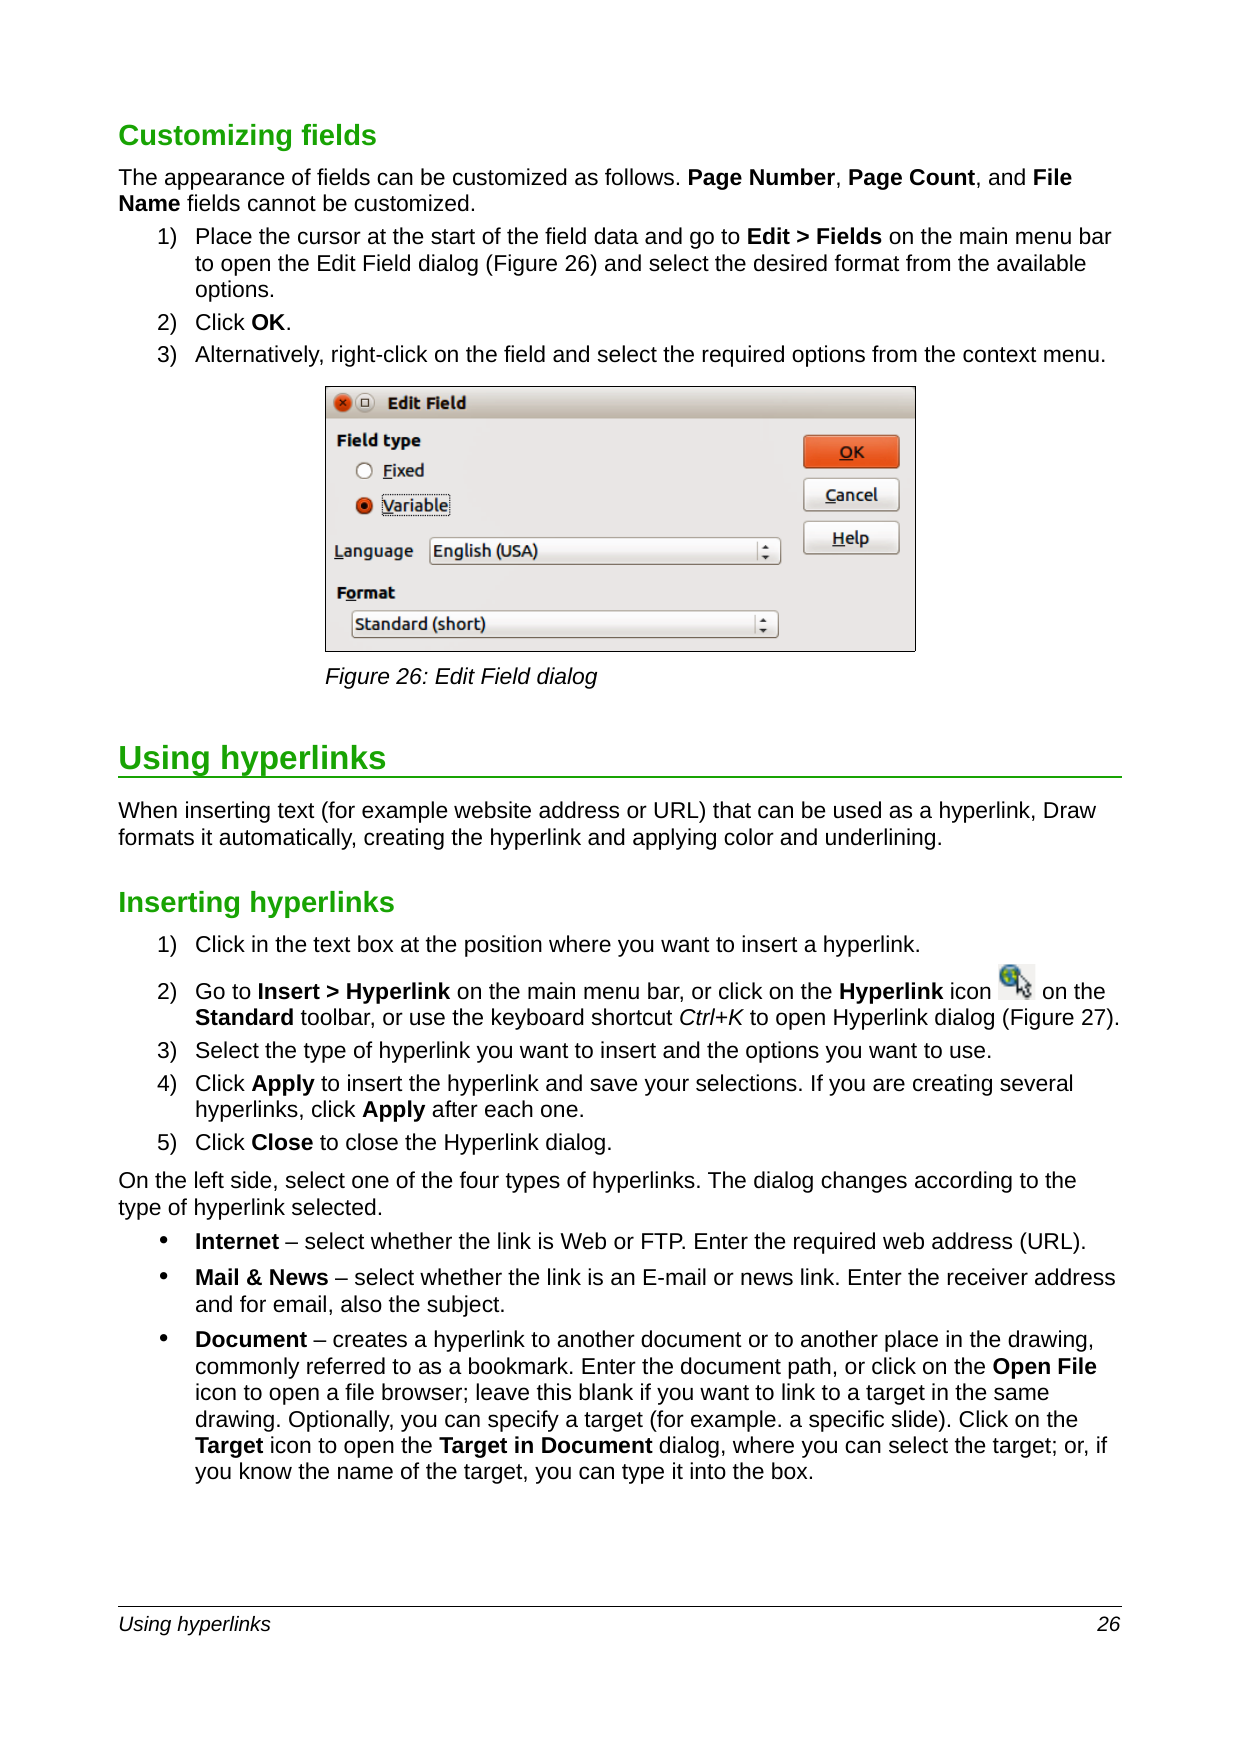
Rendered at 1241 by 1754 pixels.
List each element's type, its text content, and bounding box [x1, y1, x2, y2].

list Click Apply to insert the hyperlink and save your selections. If you are creating several hyperlinks, click Apply after each one. [177, 1069, 1122, 1122]
list Click in the text box at the position where you want to insert a hyperlink. [177, 931, 1122, 958]
subtitle Customizing fields [118, 118, 1122, 152]
list Document – creates a hyperlink to another document or to another place in the drawing, commonly referred to as a bookmark. Enter the document path, or click on the Open File icon to open a file browser; leave this blank if you want to link to a target in the same drawing. Optionally, you can specify a target (for example. a specific slide). Click on the Target icon to open the Target in Document dialog, where you can select the target; or, if you know the name of the target, you can type it into the box. [156, 1324, 1122, 1485]
subtitle Inserting hyperlinks [118, 886, 1122, 919]
list The appearance of fields can be customized as follows. Page Number, Page Count, and File Name fields cannot be customized. [118, 164, 1122, 217]
text When inserting text (for example website address or URL) that can be used as a hyperlink, Draw formats it automatically, creating the hyperlink and applying color and underlining. [118, 797, 1122, 850]
picture [998, 964, 1036, 1000]
list Go to Insert > Hyperlink on the main menu bar, or click on the Hyperlink icon on the Standard toolbar, or use the keyboard shortcut Ctrl+K to open Hyperlink dialog (Figure 27). [177, 964, 1122, 1031]
list Internet – select whether the link is Web or FTP. Enter the required web address (URL). [156, 1227, 1122, 1256]
list Place the cursor at the start of the field data and go to Edit > Fields on the main menu bar to open the Edit Field dialog (Figure 26) and select the desired format from the available options. [177, 223, 1122, 302]
list Click OK. [177, 308, 1122, 335]
text Figure 26: Edit Field dialog [325, 663, 915, 689]
subtitle Using hyperlinks [118, 738, 1122, 776]
list Mail & News – select whether the link is an E-mail or news link. Enter the receiver address and for email, also the subject. [156, 1262, 1122, 1317]
picture [326, 387, 915, 651]
list Select the type of hyperlink you want to insert and the options you want to use. [177, 1037, 1122, 1063]
list On the left side, select one of the four types of hyperlinks. The dialog changes according to the type of hyperlink selected. [118, 1167, 1122, 1220]
list Click Close to close the Hyperlink dialog. [177, 1128, 1122, 1155]
list Alternatively, right-click on the field and select the required options from the context menu. [177, 341, 1122, 367]
